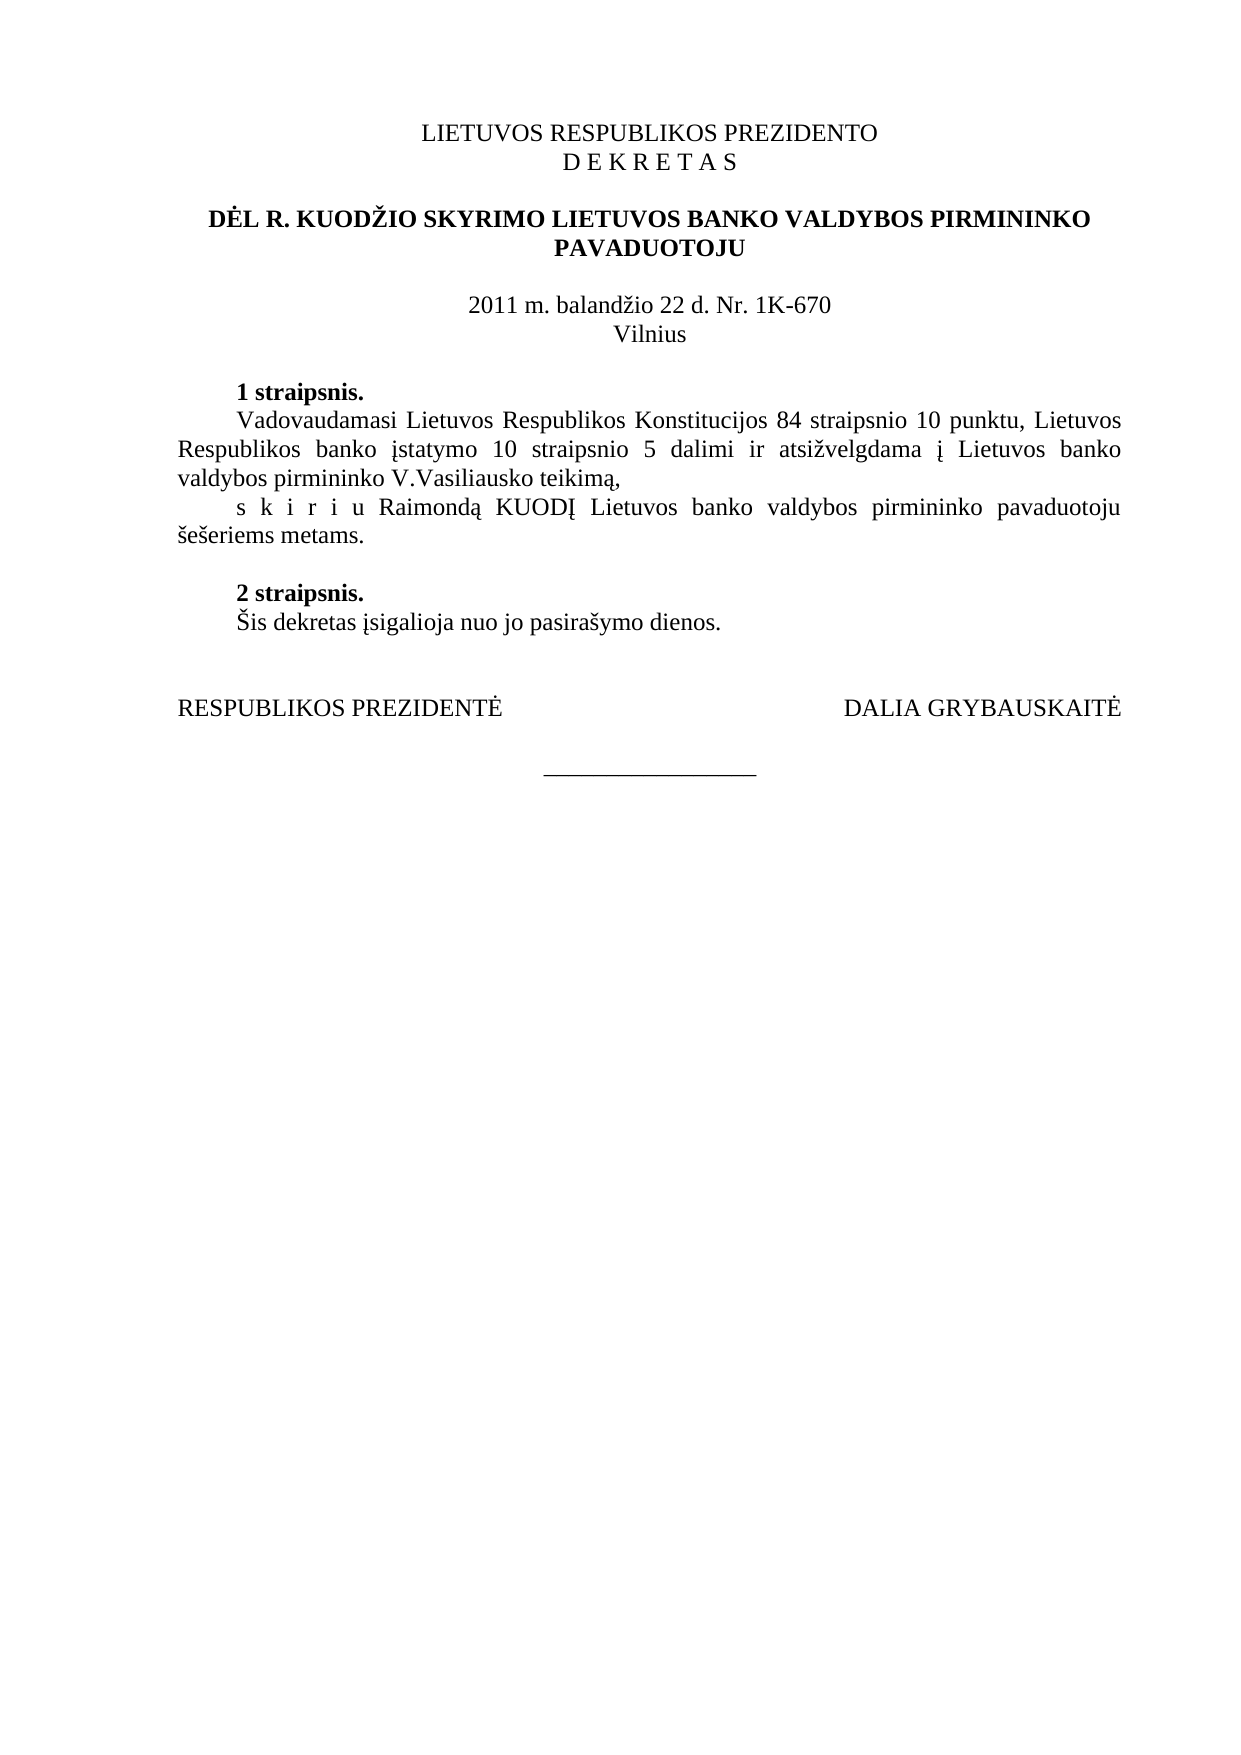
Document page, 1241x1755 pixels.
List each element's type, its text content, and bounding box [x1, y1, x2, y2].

text Šis dekretas įsigalioja nuo jo pasirašymo dienos. [177, 607, 1122, 636]
text RESPUBLIKOS PREZIDENTĖ DALIA GRYBAUSKAITĖ [177, 693, 1122, 722]
text LIETUVOS RESPUBLIKOS PREZIDENTO [177, 118, 1122, 147]
text _________________ [177, 751, 1122, 779]
text s k i r i u Raimondą KUODĮ Lietuvos banko valdybos pirmininko pavaduotoju šešeriems metams. [177, 492, 1122, 549]
text D E K R E T A S [177, 147, 1122, 176]
text 1 straipsnis. [177, 377, 1122, 406]
text Vilnius [177, 319, 1122, 348]
text 2 straipsnis. [177, 578, 1122, 607]
text 2011 m. balandžio 22 d. Nr. 1K-670 [177, 291, 1122, 319]
text Vadovaudamasi Lietuvos Respublikos Konstitucijos 84 straipsnio 10 punktu, Lietuvos Respublikos banko įstatymo 10 straipsnio 5 dalimi ir atsižvelgdama į Lietuvos banko valdybos pirmininko V.Vasiliausko teikimą, [177, 406, 1122, 492]
text DĖL R. KUODŽIO SKYRIMO LIETUVOS BANKO VALDYBOS PIRMININKO PAVADUOTOJU [177, 204, 1122, 262]
